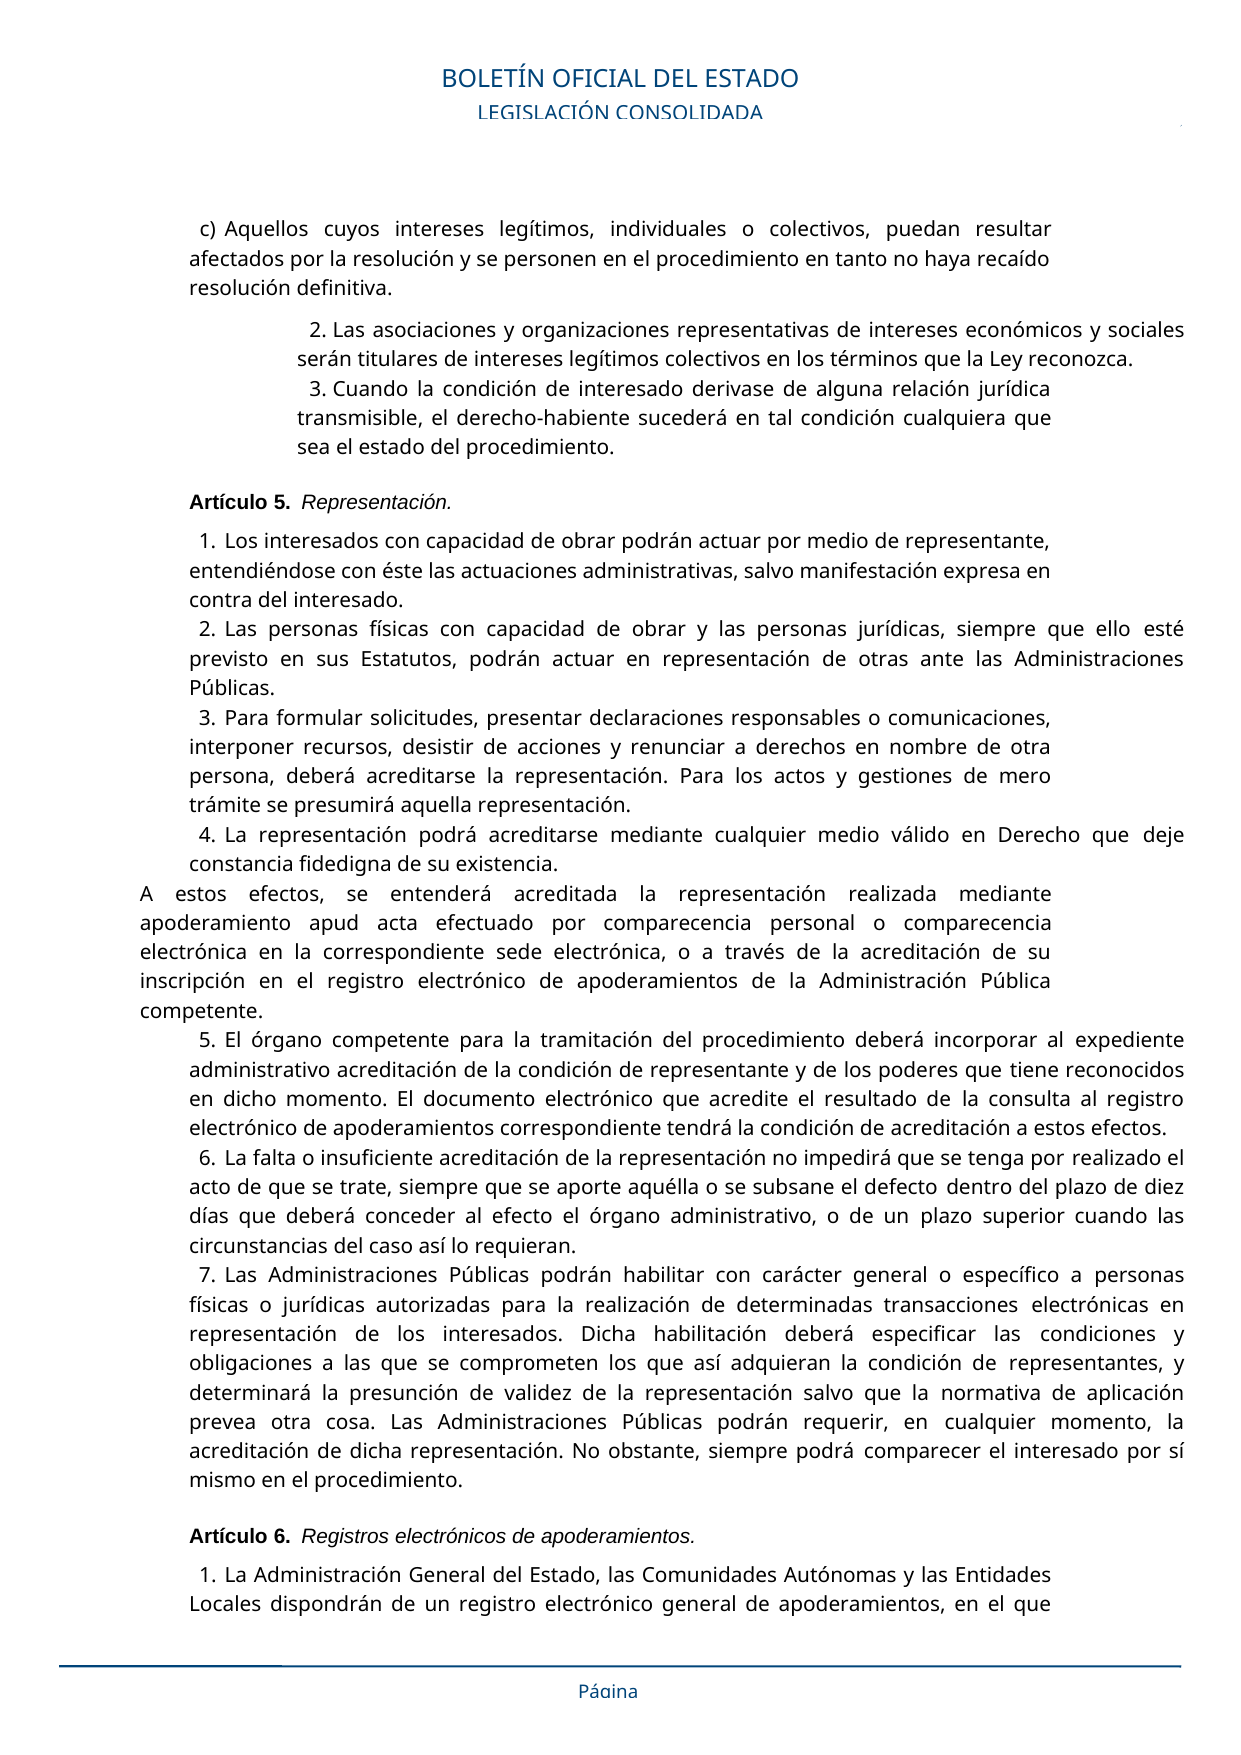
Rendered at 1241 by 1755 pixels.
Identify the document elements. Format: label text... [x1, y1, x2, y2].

list La representación podrá acreditarse mediante cualquier medio válido en Derecho que deje constancia fidedigna de su existencia. [163, 820, 1184, 878]
list Aquellos cuyos intereses legítimos, individuales o colectivos, puedan resultar afectados por la resolución y se personen en el procedimiento en tanto no haya recaído resolución definitiva. [164, 214, 1052, 302]
list Los interesados con capacidad de obrar podrán actuar por medio de representante, entendiéndose con éste las actuaciones administrativas, salvo manifestación expresa en contra del interesado. [163, 527, 1052, 613]
list Cuando la condición de interesado derivase de alguna relación jurídica transmisible, el derecho-habiente sucederá en tal condición cualquiera que sea el estado del procedimiento. [274, 374, 1052, 461]
text Artículo 5. Representación. [189, 490, 1184, 514]
text A estos efectos, se entenderá acreditada la representación realizada mediante apoderamiento apud acta efectuado por comparecencia personal o comparecencia electrónica en la correspondiente sede electrónica, o a través de la acreditación de su inscripción en el registro electrónico de apoderamientos de la Administración Pública competente. [139, 879, 1052, 1024]
list Las personas físicas con capacidad de obrar y las personas jurídicas, siempre que ello esté previsto en sus Estatutos, podrán actuar en representación de otras ante las Administraciones Públicas. [163, 614, 1184, 702]
list La Administración General del Estado, las Comunidades Autónomas y las Entidades Locales dispondrán de un registro electrónico general de apoderamientos, en el que [163, 1560, 1052, 1618]
list El órgano competente para la tramitación del procedimiento deberá incorporar al expediente administrativo acreditación de la condición de representante y de los poderes que tiene reconocidos en dicho momento. El documento electrónico que acredite el resultado de la consulta al registro electrónico de apoderamientos correspondiente tendrá la condición de acreditación a estos efectos. [163, 1026, 1184, 1142]
list Para formular solicitudes, presentar declaraciones responsables o comunicaciones, interponer recursos, desistir de acciones y renunciar a derechos en nombre de otra persona, deberá acreditarse la representación. Para los actos y gestiones de mero trámite se presumirá aquella representación. [163, 703, 1052, 819]
list La falta o insuficiente acreditación de la representación no impedirá que se tenga por realizado el acto de que se trate, siempre que se aporte aquélla o se subsane el defecto dentro del plazo de diez días que deberá conceder al efecto el órgano administrativo, o de un plazo superior cuando las circunstancias del caso así lo requieran. [163, 1143, 1184, 1259]
list Las Administraciones Públicas podrán habilitar con carácter general o específico a personas físicas o jurídicas autorizadas para la realización de determinadas transacciones electrónicas en representación de los interesados. Dicha habilitación deberá especificar las condiciones y obligaciones a las que se comprometen los que así adquieran la condición de representantes, y determinará la presunción de validez de la representación salvo que la normativa de aplicación prevea otra cosa. Las Administraciones Públicas podrán requerir, en cualquier momento, la acreditación de dicha representación. No obstante, siempre podrá comparecer el interesado por sí mismo en el procedimiento. [163, 1261, 1184, 1494]
list Las asociaciones y organizaciones representativas de intereses económicos y sociales serán titulares de intereses legítimos colectivos en los términos que la Ley reconozca. [274, 315, 1184, 373]
text Artículo 6. Registros electrónicos de apoderamientos. [189, 1523, 1184, 1547]
